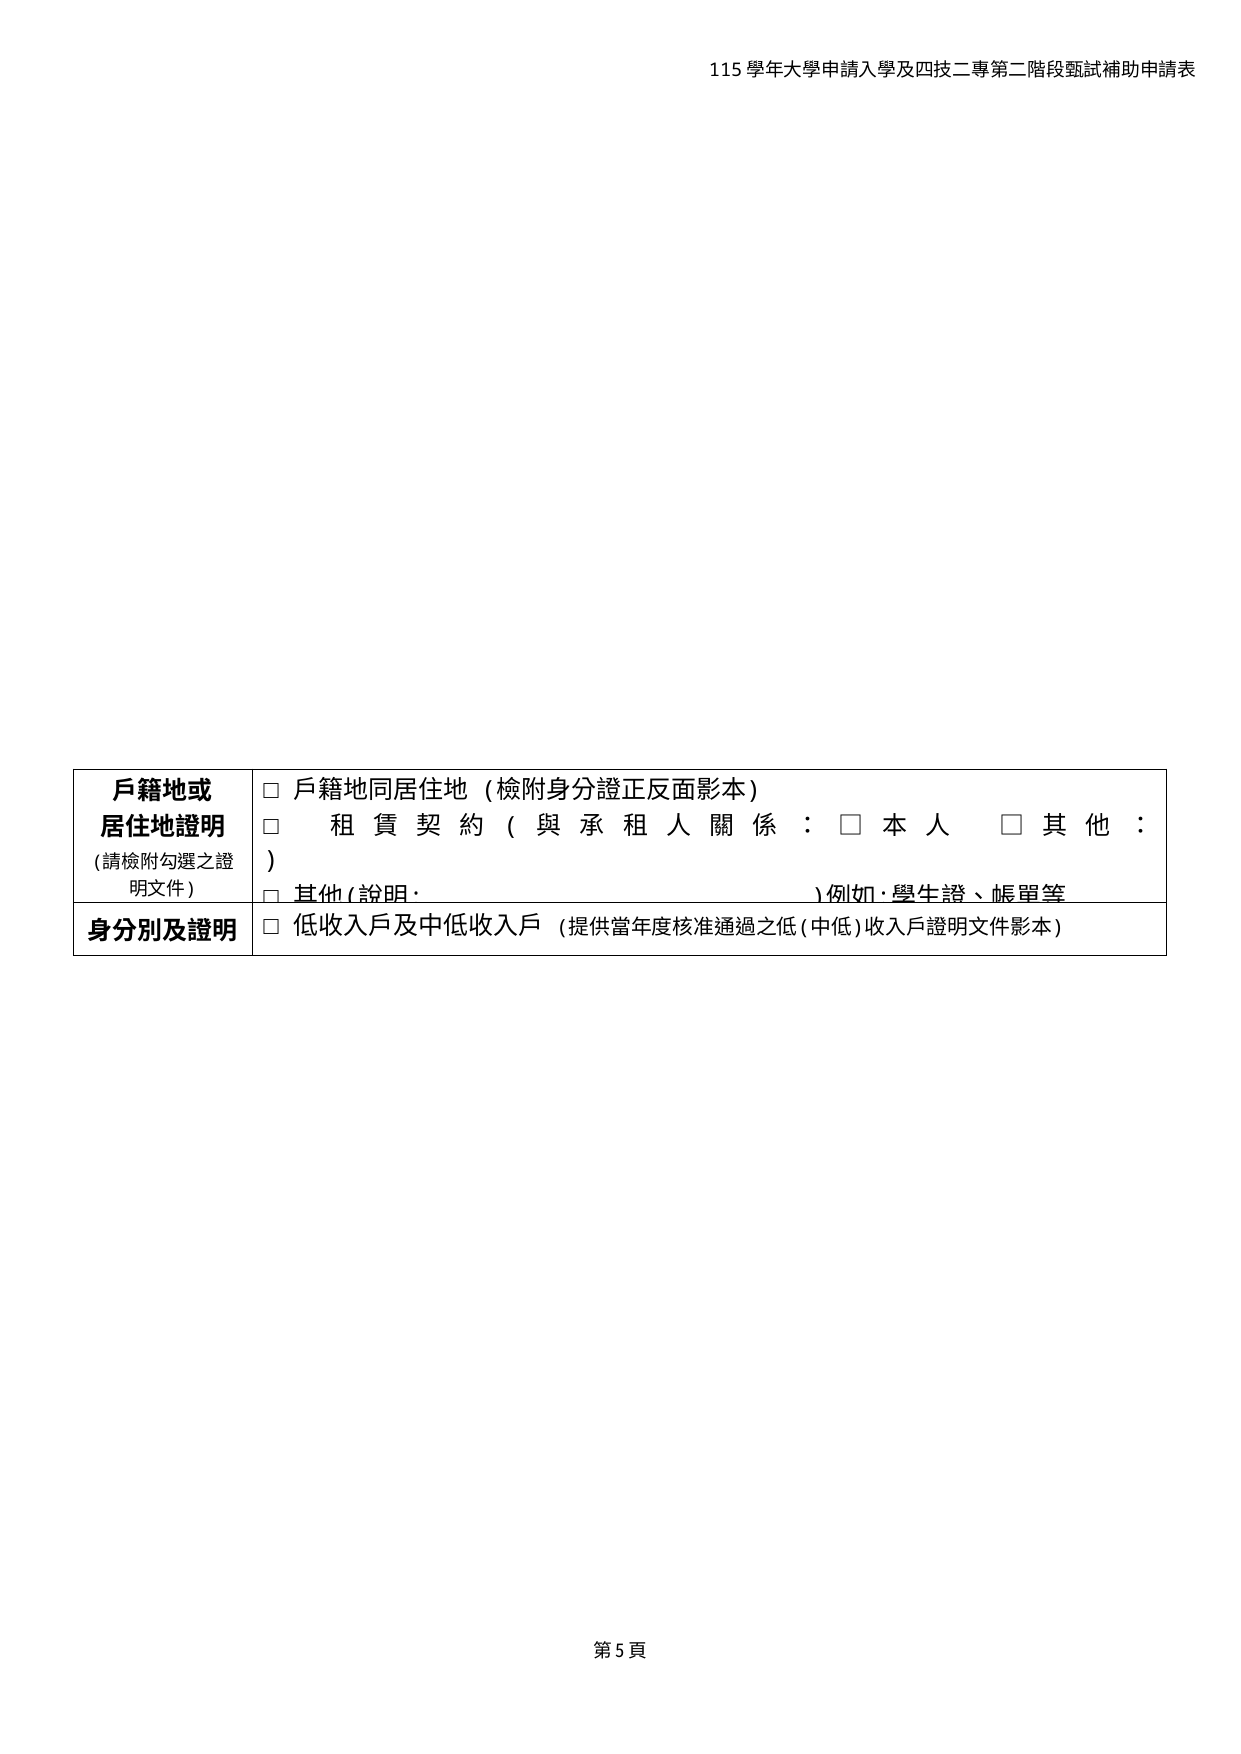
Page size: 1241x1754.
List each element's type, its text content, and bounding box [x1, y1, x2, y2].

table_cell 身分別及證明 [74, 903, 252, 955]
table_cell □ 戶籍地同居住地 (檢附身分證正反面影本) □ 租賃契約(與承租人關係：□本人 □其他： ) □ 其他(說明: )例如:學生證、帳單等 [253, 770, 1166, 902]
table_cell 戶籍地或 居住地證明 (請檢附勾選之證明文件) [74, 770, 252, 902]
table_cell □ 低收入戶及中低收入戶 (提供當年度核准通過之低(中低)收入戶證明文件影本) [253, 903, 1166, 955]
